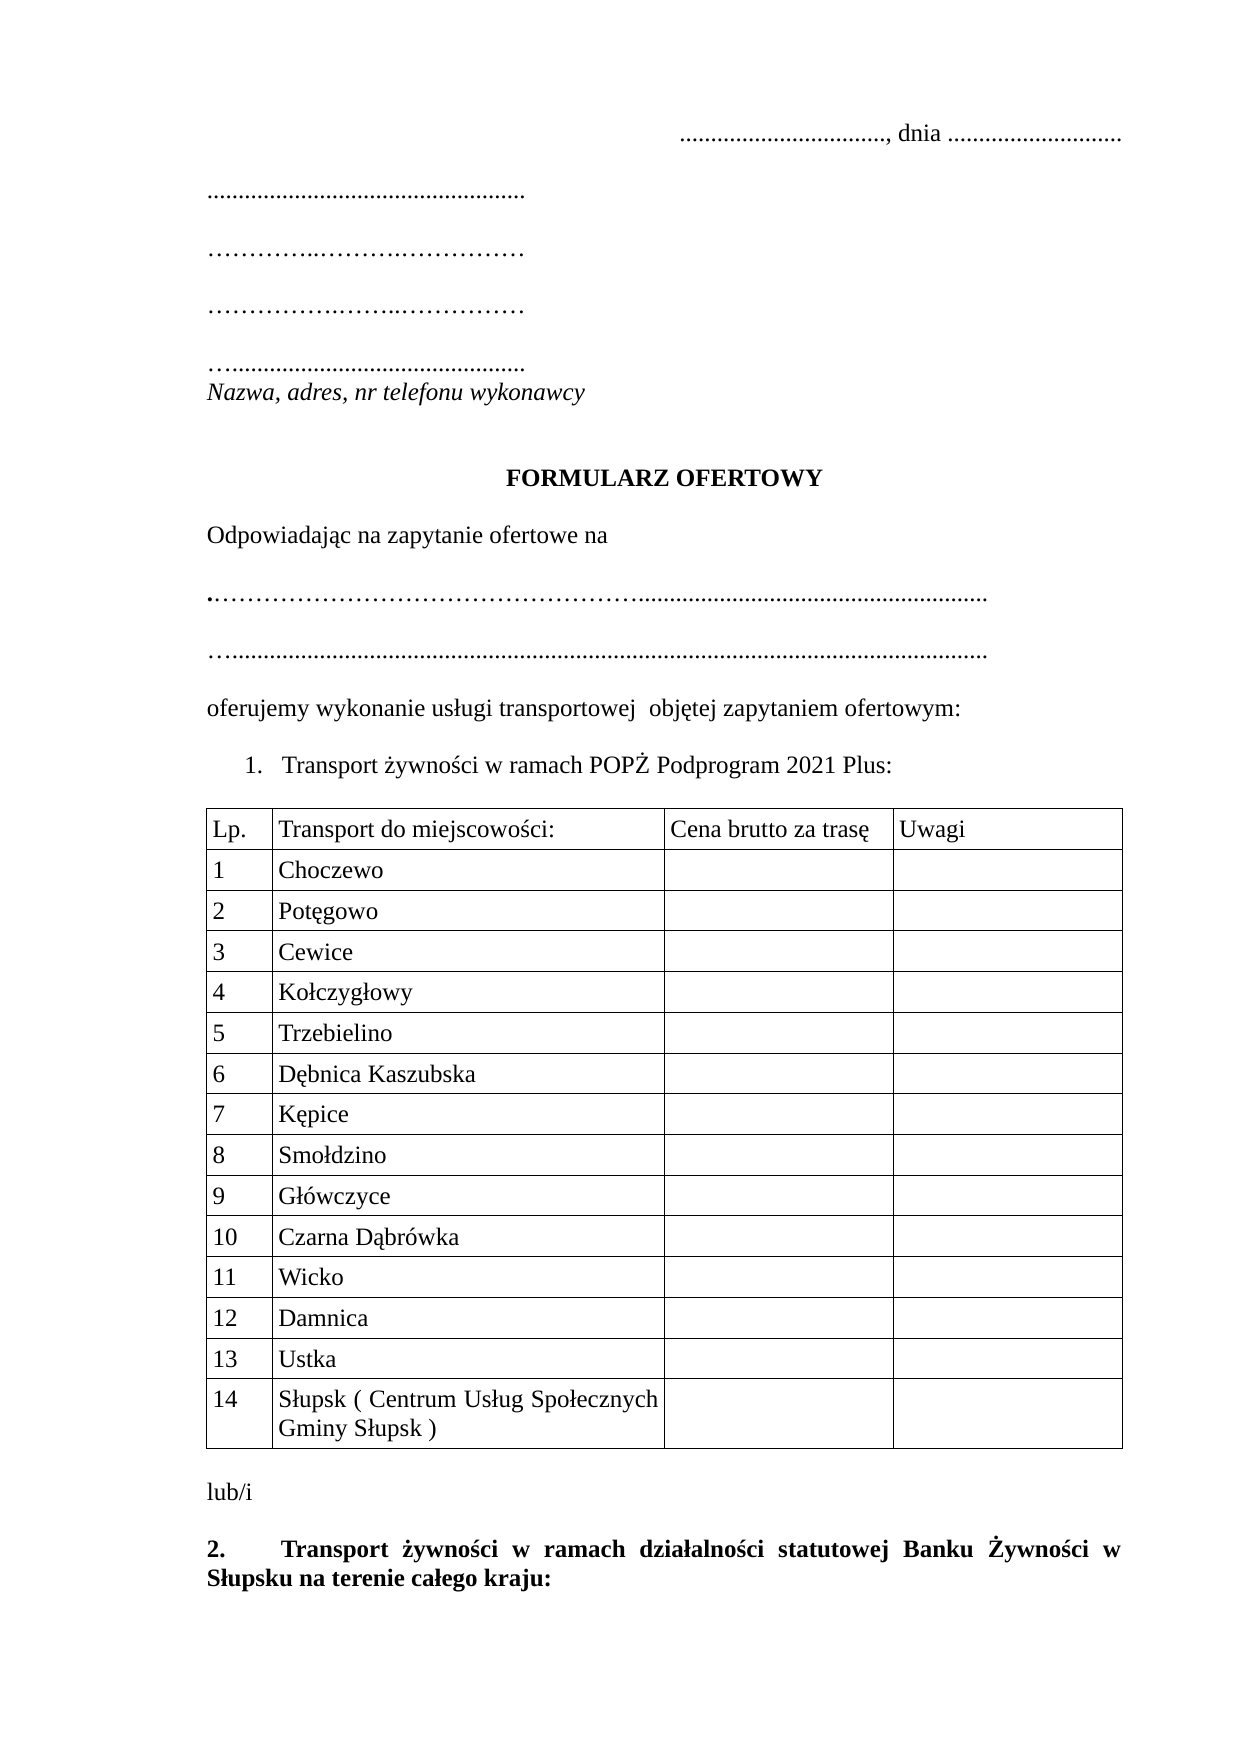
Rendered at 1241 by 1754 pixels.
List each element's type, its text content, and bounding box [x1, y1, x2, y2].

table_cell [894, 931, 1122, 971]
table_cell [665, 850, 893, 889]
table_cell [894, 1216, 1122, 1256]
text lub/i [207, 1477, 1122, 1506]
table_cell Choczewo [273, 850, 664, 889]
table_cell [665, 1379, 893, 1448]
table_cell Damnica [273, 1298, 664, 1338]
text …………….……..…………… [207, 291, 1122, 319]
text .……………………………………………........................................................ [207, 578, 1122, 607]
table_header Cena brutto za trasę [665, 809, 893, 849]
table_header Uwagi [894, 809, 1122, 849]
table_cell Trzebielino [273, 1013, 664, 1052]
table_cell 6 [207, 1054, 272, 1093]
list Transport żywności w ramach działalności statutowej Banku Żywności w Słupsku na terenie całego kraju: [207, 1534, 1122, 1592]
table_cell [665, 931, 893, 971]
text …………..……….…………… [207, 233, 1122, 262]
table_header Transport do miejscowości: [273, 809, 664, 849]
table_cell Kępice [273, 1094, 664, 1134]
table_cell [665, 1135, 893, 1175]
text …............................................... [207, 348, 1122, 377]
table_cell 2 [207, 891, 272, 930]
table_cell 7 [207, 1094, 272, 1134]
table_cell 12 [207, 1298, 272, 1338]
text FORMULARZ OFERTOWY [207, 463, 1122, 492]
table_cell [665, 1298, 893, 1338]
table_cell 13 [207, 1339, 272, 1378]
table_header Lp. [207, 809, 272, 849]
table_cell 5 [207, 1013, 272, 1052]
table_cell Kołczygłowy [273, 972, 664, 1012]
table_cell [665, 1216, 893, 1256]
table_cell [894, 1339, 1122, 1378]
table_cell Główczyce [273, 1176, 664, 1215]
table_cell [894, 1298, 1122, 1338]
table_cell [665, 1013, 893, 1052]
table_cell [665, 1257, 893, 1297]
table_cell 4 [207, 972, 272, 1012]
table_cell 11 [207, 1257, 272, 1297]
table_cell 8 [207, 1135, 272, 1175]
table_cell Wicko [273, 1257, 664, 1297]
table_cell 14 [207, 1379, 272, 1448]
text ................................................... [207, 176, 1122, 204]
table_cell 9 [207, 1176, 272, 1215]
text …......................................................................................................................... [207, 636, 1122, 664]
table_cell Cewice [273, 931, 664, 971]
table_cell Potęgowo [273, 891, 664, 930]
table_cell Smołdzino [273, 1135, 664, 1175]
table_cell [894, 850, 1122, 889]
list Transport żywności w ramach POPŻ Podprogram 2021 Plus: [244, 751, 1122, 779]
table_cell [665, 1176, 893, 1215]
text Odpowiadając na zapytanie ofertowe na [207, 521, 1122, 549]
table_cell Czarna Dąbrówka [273, 1216, 664, 1256]
table_cell Ustka [273, 1339, 664, 1378]
table_cell [665, 1094, 893, 1134]
table_cell Dębnica Kaszubska [273, 1054, 664, 1093]
table_cell [665, 1054, 893, 1093]
table_cell [894, 1257, 1122, 1297]
table_cell 10 [207, 1216, 272, 1256]
table_cell [894, 1054, 1122, 1093]
text oferujemy wykonanie usługi transportowej objętej zapytaniem ofertowym: [207, 693, 1122, 722]
table_cell [894, 1094, 1122, 1134]
table_cell [665, 1339, 893, 1378]
text Nazwa, adres, nr telefonu wykonawcy [207, 377, 1122, 406]
table_cell [894, 1135, 1122, 1175]
table_cell [894, 1379, 1122, 1448]
table_cell [665, 891, 893, 930]
table_cell [894, 972, 1122, 1012]
table_cell 1 [207, 850, 272, 889]
table_cell [894, 891, 1122, 930]
table_cell [894, 1176, 1122, 1215]
table_cell 3 [207, 931, 272, 971]
table_cell [665, 972, 893, 1012]
text ................................., dnia ............................ [207, 118, 1122, 147]
table_cell Słupsk ( Centrum Usług Społecznych Gminy Słupsk ) [273, 1379, 664, 1448]
table_cell [894, 1013, 1122, 1052]
